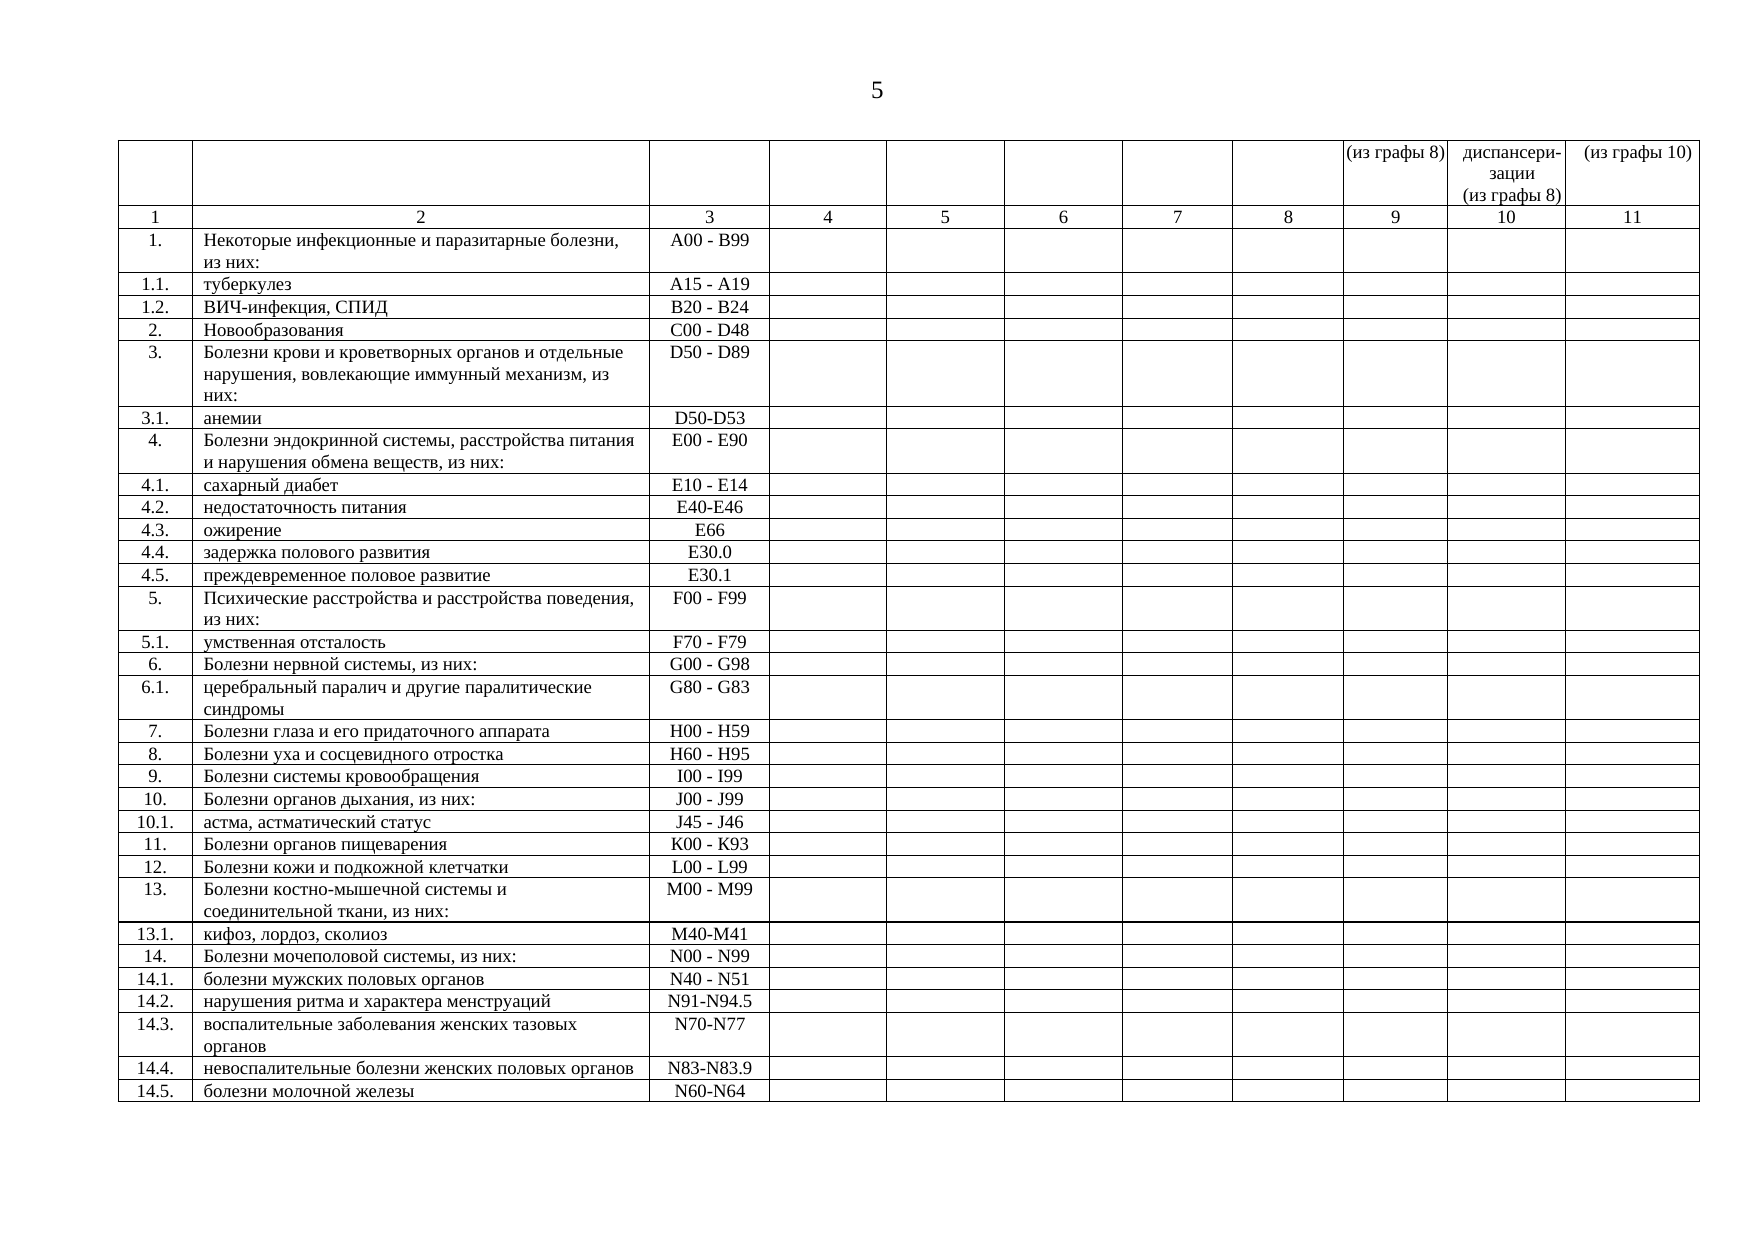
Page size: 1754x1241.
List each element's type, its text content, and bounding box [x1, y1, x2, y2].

table_cell 6.1. [119, 676, 192, 719]
table_cell [1005, 341, 1122, 406]
table_cell [770, 653, 886, 675]
table_cell [1566, 968, 1699, 989]
table_cell диспансери-зации (из графы 8) [1448, 141, 1565, 205]
table_cell [1005, 990, 1122, 1012]
table_cell [770, 1080, 886, 1101]
table_cell [770, 541, 886, 563]
table_cell [1448, 653, 1565, 675]
table_cell [1233, 296, 1343, 317]
table_cell М00 - М99 [650, 878, 769, 921]
table_cell [1123, 519, 1232, 540]
table_cell 1. [119, 229, 192, 272]
table_cell А15 - А19 [650, 273, 769, 295]
table_cell Н00 - Н59 [650, 720, 769, 742]
table_cell 14. [119, 945, 192, 967]
table_cell [1005, 564, 1122, 586]
table_cell [1233, 833, 1343, 855]
table_cell 10.1. [119, 811, 192, 832]
table_cell недостаточность питания [193, 496, 649, 518]
table_cell [1233, 878, 1343, 921]
table_cell [1448, 990, 1565, 1012]
table_cell [1344, 519, 1447, 540]
table_cell [1566, 564, 1699, 586]
table_cell 10 [1448, 206, 1565, 228]
table_cell [770, 788, 886, 809]
table_cell Е30.1 [650, 564, 769, 586]
table_cell E40-E46 [650, 496, 769, 518]
table_cell [1123, 319, 1232, 340]
table_cell [1344, 1013, 1447, 1056]
table_cell Е00 - Е90 [650, 429, 769, 472]
table_cell 8. [119, 743, 192, 764]
table_cell [1005, 811, 1122, 832]
table_cell [1005, 923, 1122, 944]
table_cell [1005, 856, 1122, 877]
table_cell 14.2. [119, 990, 192, 1012]
table_cell [770, 474, 886, 495]
table_cell 14.1. [119, 968, 192, 989]
table_cell 1 [119, 206, 192, 228]
table_cell Болезни органов пищеварения [193, 833, 649, 855]
table_cell [1448, 541, 1565, 563]
table_cell G80 - G83 [650, 676, 769, 719]
table_cell [1344, 631, 1447, 652]
table_cell 13.1. [119, 923, 192, 944]
table_cell N40 - N51 [650, 968, 769, 989]
table_cell [1005, 653, 1122, 675]
table_cell [1566, 856, 1699, 877]
table_cell [887, 878, 1004, 921]
table_cell [887, 407, 1004, 428]
table_cell [1344, 429, 1447, 472]
table_cell 10. [119, 788, 192, 809]
table_cell [1344, 811, 1447, 832]
table_cell [1005, 1080, 1122, 1101]
table_cell [1123, 496, 1232, 518]
table_cell 14.3. [119, 1013, 192, 1056]
table_header [1005, 141, 1122, 205]
table_cell Болезни глаза и его придаточного аппарата [193, 720, 649, 742]
table_cell [1566, 1080, 1699, 1101]
table_cell [1123, 676, 1232, 719]
table_cell 11. [119, 833, 192, 855]
table_cell [887, 496, 1004, 518]
table_cell Болезни костно-мышечной системы и соединительной ткани, из них: [193, 878, 649, 921]
table_cell [1005, 968, 1122, 989]
table_cell [1005, 1057, 1122, 1079]
table_cell 6. [119, 653, 192, 675]
table_cell [1566, 519, 1699, 540]
table_cell [1123, 811, 1232, 832]
table_cell [1566, 1013, 1699, 1056]
table_cell N70-N77 [650, 1013, 769, 1056]
table_cell [770, 968, 886, 989]
table_cell [1123, 923, 1232, 944]
table_cell [1566, 229, 1699, 272]
table_cell N00 - N99 [650, 945, 769, 967]
table_cell [1123, 720, 1232, 742]
table_cell 5.1. [119, 631, 192, 652]
table_cell 14.5. [119, 1080, 192, 1101]
table_cell умственная отсталость [193, 631, 649, 652]
table_cell преждевременное половое развитие [193, 564, 649, 586]
table_cell [887, 1057, 1004, 1079]
table_cell [770, 319, 886, 340]
table_cell невоспалительные болезни женских половых органов [193, 1057, 649, 1079]
table_cell [1448, 676, 1565, 719]
table_cell [1344, 496, 1447, 518]
table_cell В20 - В24 [650, 296, 769, 317]
table_cell [887, 319, 1004, 340]
table_header [887, 141, 1004, 205]
table_cell Е10 - Е14 [650, 474, 769, 495]
table_cell [1005, 765, 1122, 787]
table_cell 3 [650, 206, 769, 228]
table_cell [1448, 273, 1565, 295]
table_cell [1344, 407, 1447, 428]
table_cell 8 [1233, 206, 1343, 228]
table_cell [1566, 429, 1699, 472]
table_cell [1566, 407, 1699, 428]
table_cell F00 - F99 [650, 587, 769, 630]
table_cell [1123, 229, 1232, 272]
table_cell [1344, 968, 1447, 989]
table_cell [1566, 765, 1699, 787]
table_cell [1123, 1057, 1232, 1079]
table_cell (из графы 10) [1566, 141, 1699, 205]
table_cell 9 [1344, 206, 1447, 228]
table_cell [1344, 788, 1447, 809]
table_cell [1233, 1013, 1343, 1056]
table_cell [1005, 319, 1122, 340]
table_cell [770, 743, 886, 764]
table_cell Психические расстройства и расстройства поведения, из них: [193, 587, 649, 630]
table_cell G00 - G98 [650, 653, 769, 675]
table_cell [1566, 811, 1699, 832]
table_cell астма, астматический статус [193, 811, 649, 832]
table_cell Новообразования [193, 319, 649, 340]
table_cell К00 - К93 [650, 833, 769, 855]
table_cell [770, 676, 886, 719]
table_cell [1233, 541, 1343, 563]
table_cell 5. [119, 587, 192, 630]
table_cell [1005, 1013, 1122, 1056]
table_cell 4.4. [119, 541, 192, 563]
table_cell [1233, 319, 1343, 340]
table_cell [1233, 990, 1343, 1012]
table_cell [1566, 474, 1699, 495]
table_cell [1566, 296, 1699, 317]
table_cell [770, 811, 886, 832]
table_header [650, 141, 769, 205]
table_cell [1344, 676, 1447, 719]
table_cell кифоз, лордоз, сколиоз [193, 923, 649, 944]
table_cell [1566, 833, 1699, 855]
table_cell [1566, 743, 1699, 764]
table_cell [1123, 788, 1232, 809]
table_cell [1233, 765, 1343, 787]
table_cell [770, 923, 886, 944]
table_cell [770, 429, 886, 472]
table_cell [887, 631, 1004, 652]
table_cell [1123, 945, 1232, 967]
table_cell (из графы 8) [1344, 141, 1447, 205]
table_header [1123, 141, 1232, 205]
table_cell [1344, 990, 1447, 1012]
table_cell [887, 788, 1004, 809]
table_cell [1123, 541, 1232, 563]
table_cell N60-N64 [650, 1080, 769, 1101]
table_cell [1448, 945, 1565, 967]
table_cell [1123, 856, 1232, 877]
table_cell [1566, 496, 1699, 518]
table_cell [1448, 229, 1565, 272]
table_cell [1005, 429, 1122, 472]
table_cell [1566, 631, 1699, 652]
table_cell 4.1. [119, 474, 192, 495]
table_cell [1123, 1013, 1232, 1056]
table_cell 1.1. [119, 273, 192, 295]
table_cell [1448, 519, 1565, 540]
table_cell туберкулез [193, 273, 649, 295]
table_cell [1233, 720, 1343, 742]
table_cell [1123, 587, 1232, 630]
table_cell Болезни нервной системы, из них: [193, 653, 649, 675]
table_cell F70 - F79 [650, 631, 769, 652]
table_cell воспалительные заболевания женских тазовых органов [193, 1013, 649, 1056]
table_cell Болезни эндокринной системы, расстройства питания и нарушения обмена веществ, из них: [193, 429, 649, 472]
table_cell [887, 968, 1004, 989]
table_cell [1005, 541, 1122, 563]
table_cell [1566, 1057, 1699, 1079]
table_cell ожирение [193, 519, 649, 540]
table_cell 13. [119, 878, 192, 921]
table_cell [1344, 587, 1447, 630]
table_cell 14.4. [119, 1057, 192, 1079]
table_cell [770, 720, 886, 742]
table_cell D50-D53 [650, 407, 769, 428]
table_cell задержка полового развития [193, 541, 649, 563]
table_cell [887, 519, 1004, 540]
table_cell [887, 990, 1004, 1012]
table_cell нарушения ритма и характера менструаций [193, 990, 649, 1012]
table_cell [1005, 519, 1122, 540]
table_cell [1344, 945, 1447, 967]
table_cell [1344, 923, 1447, 944]
table_cell [1566, 878, 1699, 921]
table_cell [887, 296, 1004, 317]
table_cell [1448, 788, 1565, 809]
table_cell [1566, 788, 1699, 809]
table_cell [1233, 519, 1343, 540]
table_cell [1233, 945, 1343, 967]
table_cell [1448, 1057, 1565, 1079]
table_cell [887, 923, 1004, 944]
table_cell [887, 833, 1004, 855]
table_cell [887, 811, 1004, 832]
table_cell Н60 - Н95 [650, 743, 769, 764]
table_cell 4.3. [119, 519, 192, 540]
table_cell [887, 474, 1004, 495]
table_cell [1344, 273, 1447, 295]
table_cell [1344, 541, 1447, 563]
table_cell 4.5. [119, 564, 192, 586]
table_cell 6 [1005, 206, 1122, 228]
table_cell [887, 541, 1004, 563]
table_cell [1123, 1080, 1232, 1101]
table_cell [887, 429, 1004, 472]
table_cell [1233, 587, 1343, 630]
table_cell [1005, 743, 1122, 764]
table_cell [1344, 833, 1447, 855]
table_cell [1005, 878, 1122, 921]
table_cell [1566, 720, 1699, 742]
table_cell анемии [193, 407, 649, 428]
table_cell болезни молочной железы [193, 1080, 649, 1101]
table_cell [1448, 1013, 1565, 1056]
table_cell 7 [1123, 206, 1232, 228]
table_cell 5 [887, 206, 1004, 228]
table_cell [1123, 765, 1232, 787]
table_cell [1344, 653, 1447, 675]
table_cell [1233, 1057, 1343, 1079]
table_cell [1566, 587, 1699, 630]
table_cell 3. [119, 341, 192, 406]
table_cell [1448, 564, 1565, 586]
table_cell [770, 273, 886, 295]
table_cell [1233, 474, 1343, 495]
table_cell [1233, 273, 1343, 295]
table_cell J00 - J99 [650, 788, 769, 809]
table_cell [1448, 631, 1565, 652]
table_cell 11 [1566, 206, 1699, 228]
table_cell [770, 856, 886, 877]
table_cell Некоторые инфекционные и паразитарные болезни, из них: [193, 229, 649, 272]
table_cell [770, 229, 886, 272]
table_cell Болезни уха и сосцевидного отростка [193, 743, 649, 764]
table_cell C00 - D48 [650, 319, 769, 340]
table_header [119, 141, 192, 205]
table_cell [1448, 587, 1565, 630]
table_cell [1123, 296, 1232, 317]
table_cell [1123, 631, 1232, 652]
table_cell [1344, 229, 1447, 272]
table_cell [770, 945, 886, 967]
table_cell [770, 765, 886, 787]
table_cell [1344, 856, 1447, 877]
table_cell [887, 720, 1004, 742]
table_cell [1448, 833, 1565, 855]
table_cell [1344, 319, 1447, 340]
table_cell [887, 564, 1004, 586]
table_cell E66 [650, 519, 769, 540]
table_cell 4.2. [119, 496, 192, 518]
table_cell 2 [193, 206, 649, 228]
table_cell [1005, 587, 1122, 630]
table_cell [770, 1013, 886, 1056]
table_cell I00 - I99 [650, 765, 769, 787]
table_cell [1005, 631, 1122, 652]
table_cell Болезни кожи и подкожной клетчатки [193, 856, 649, 877]
table_cell J45 - J46 [650, 811, 769, 832]
table_cell М40-М41 [650, 923, 769, 944]
table_cell 1.2. [119, 296, 192, 317]
table_cell [1233, 923, 1343, 944]
table_cell [1233, 496, 1343, 518]
table_cell [1123, 429, 1232, 472]
table_cell [1448, 407, 1565, 428]
table_cell [1448, 1080, 1565, 1101]
table_cell [770, 1057, 886, 1079]
table_cell [887, 743, 1004, 764]
table_cell [1005, 407, 1122, 428]
table_cell 7. [119, 720, 192, 742]
table_cell [1233, 811, 1343, 832]
table_cell Болезни крови и кроветворных органов и отдельные нарушения, вовлекающие иммунный механизм, из них: [193, 341, 649, 406]
table_cell 9. [119, 765, 192, 787]
table_cell [1448, 968, 1565, 989]
table_cell [1344, 1057, 1447, 1079]
table_cell [1005, 833, 1122, 855]
table_cell [887, 1013, 1004, 1056]
table_cell [1448, 856, 1565, 877]
table_cell [770, 631, 886, 652]
table_cell [1005, 273, 1122, 295]
table_cell [1233, 788, 1343, 809]
table_cell [770, 496, 886, 518]
table_cell [1566, 923, 1699, 944]
table_cell [1448, 429, 1565, 472]
table_cell А00 - В99 [650, 229, 769, 272]
table_cell [770, 341, 886, 406]
table_cell L00 - L99 [650, 856, 769, 877]
table_cell [1233, 564, 1343, 586]
table_cell 4 [770, 206, 886, 228]
table_cell сахарный диабет [193, 474, 649, 495]
table_cell [1566, 990, 1699, 1012]
table_cell [887, 676, 1004, 719]
table_header [770, 141, 886, 205]
table_cell [1344, 296, 1447, 317]
table_cell [1233, 968, 1343, 989]
table_cell [1123, 653, 1232, 675]
table_cell болезни мужских половых органов [193, 968, 649, 989]
table_cell [770, 833, 886, 855]
table_cell [1233, 429, 1343, 472]
table_cell [1233, 631, 1343, 652]
table_cell [1566, 541, 1699, 563]
table_cell [1448, 765, 1565, 787]
table_cell [1566, 273, 1699, 295]
table_cell [1123, 833, 1232, 855]
table_cell [1344, 1080, 1447, 1101]
table_cell [887, 273, 1004, 295]
table_cell [1566, 945, 1699, 967]
table_cell [887, 587, 1004, 630]
table_cell [1005, 474, 1122, 495]
table_cell [770, 296, 886, 317]
table_cell [1233, 141, 1343, 205]
table_cell [770, 519, 886, 540]
table_cell [770, 587, 886, 630]
table_cell [1005, 788, 1122, 809]
table_cell [887, 945, 1004, 967]
table_cell [1344, 474, 1447, 495]
table_cell 12. [119, 856, 192, 877]
table_header [193, 141, 649, 205]
table_cell [1233, 229, 1343, 272]
table_cell [1344, 765, 1447, 787]
table_cell [1123, 341, 1232, 406]
table_cell ВИЧ-инфекция, СПИД [193, 296, 649, 317]
table_cell [1233, 653, 1343, 675]
table_cell [1566, 676, 1699, 719]
table_cell [770, 878, 886, 921]
table_cell [887, 229, 1004, 272]
table_cell [1123, 878, 1232, 921]
table_cell [770, 564, 886, 586]
table_cell [1123, 743, 1232, 764]
table_cell [1448, 811, 1565, 832]
table_cell [1005, 676, 1122, 719]
table_cell [1233, 676, 1343, 719]
table_cell [1005, 945, 1122, 967]
table_cell [1005, 296, 1122, 317]
table_cell [1005, 720, 1122, 742]
table_cell [1233, 407, 1343, 428]
table_cell [1005, 229, 1122, 272]
table_cell [1448, 296, 1565, 317]
table_cell [770, 407, 886, 428]
table_cell [1123, 407, 1232, 428]
table_cell [1233, 856, 1343, 877]
table_cell [1233, 1080, 1343, 1101]
table_cell [1344, 720, 1447, 742]
table_cell [1005, 496, 1122, 518]
table_cell [1123, 273, 1232, 295]
table_cell [1448, 474, 1565, 495]
table_cell [1123, 474, 1232, 495]
table_cell [887, 1080, 1004, 1101]
table_cell N91-N94.5 [650, 990, 769, 1012]
table_cell [887, 341, 1004, 406]
table_cell [1448, 923, 1565, 944]
table_cell [1123, 564, 1232, 586]
table_cell [1448, 743, 1565, 764]
table_cell [1566, 653, 1699, 675]
table_cell [1344, 743, 1447, 764]
table_cell 4. [119, 429, 192, 472]
table_cell [1448, 878, 1565, 921]
table_cell [887, 765, 1004, 787]
table_cell [1344, 564, 1447, 586]
table_cell Болезни системы кровообращения [193, 765, 649, 787]
table_cell церебральный паралич и другие паралитические синдромы [193, 676, 649, 719]
table_cell [887, 856, 1004, 877]
table_cell [887, 653, 1004, 675]
table_cell [1123, 990, 1232, 1012]
table_cell [1566, 341, 1699, 406]
table_cell [1344, 878, 1447, 921]
table_cell N83-N83.9 [650, 1057, 769, 1079]
table_cell Е30.0 [650, 541, 769, 563]
table_cell [1448, 341, 1565, 406]
table_cell [1448, 319, 1565, 340]
table_cell [1566, 319, 1699, 340]
table_cell Болезни мочеполовой системы, из них: [193, 945, 649, 967]
table_cell D50 - D89 [650, 341, 769, 406]
table_cell [1448, 720, 1565, 742]
table_cell [1123, 968, 1232, 989]
table_cell [1233, 341, 1343, 406]
table_cell [770, 990, 886, 1012]
table_cell 3.1. [119, 407, 192, 428]
table_cell [1448, 496, 1565, 518]
table_cell [1344, 341, 1447, 406]
table_cell [1233, 743, 1343, 764]
table_cell Болезни органов дыхания, из них: [193, 788, 649, 809]
table_cell 2. [119, 319, 192, 340]
